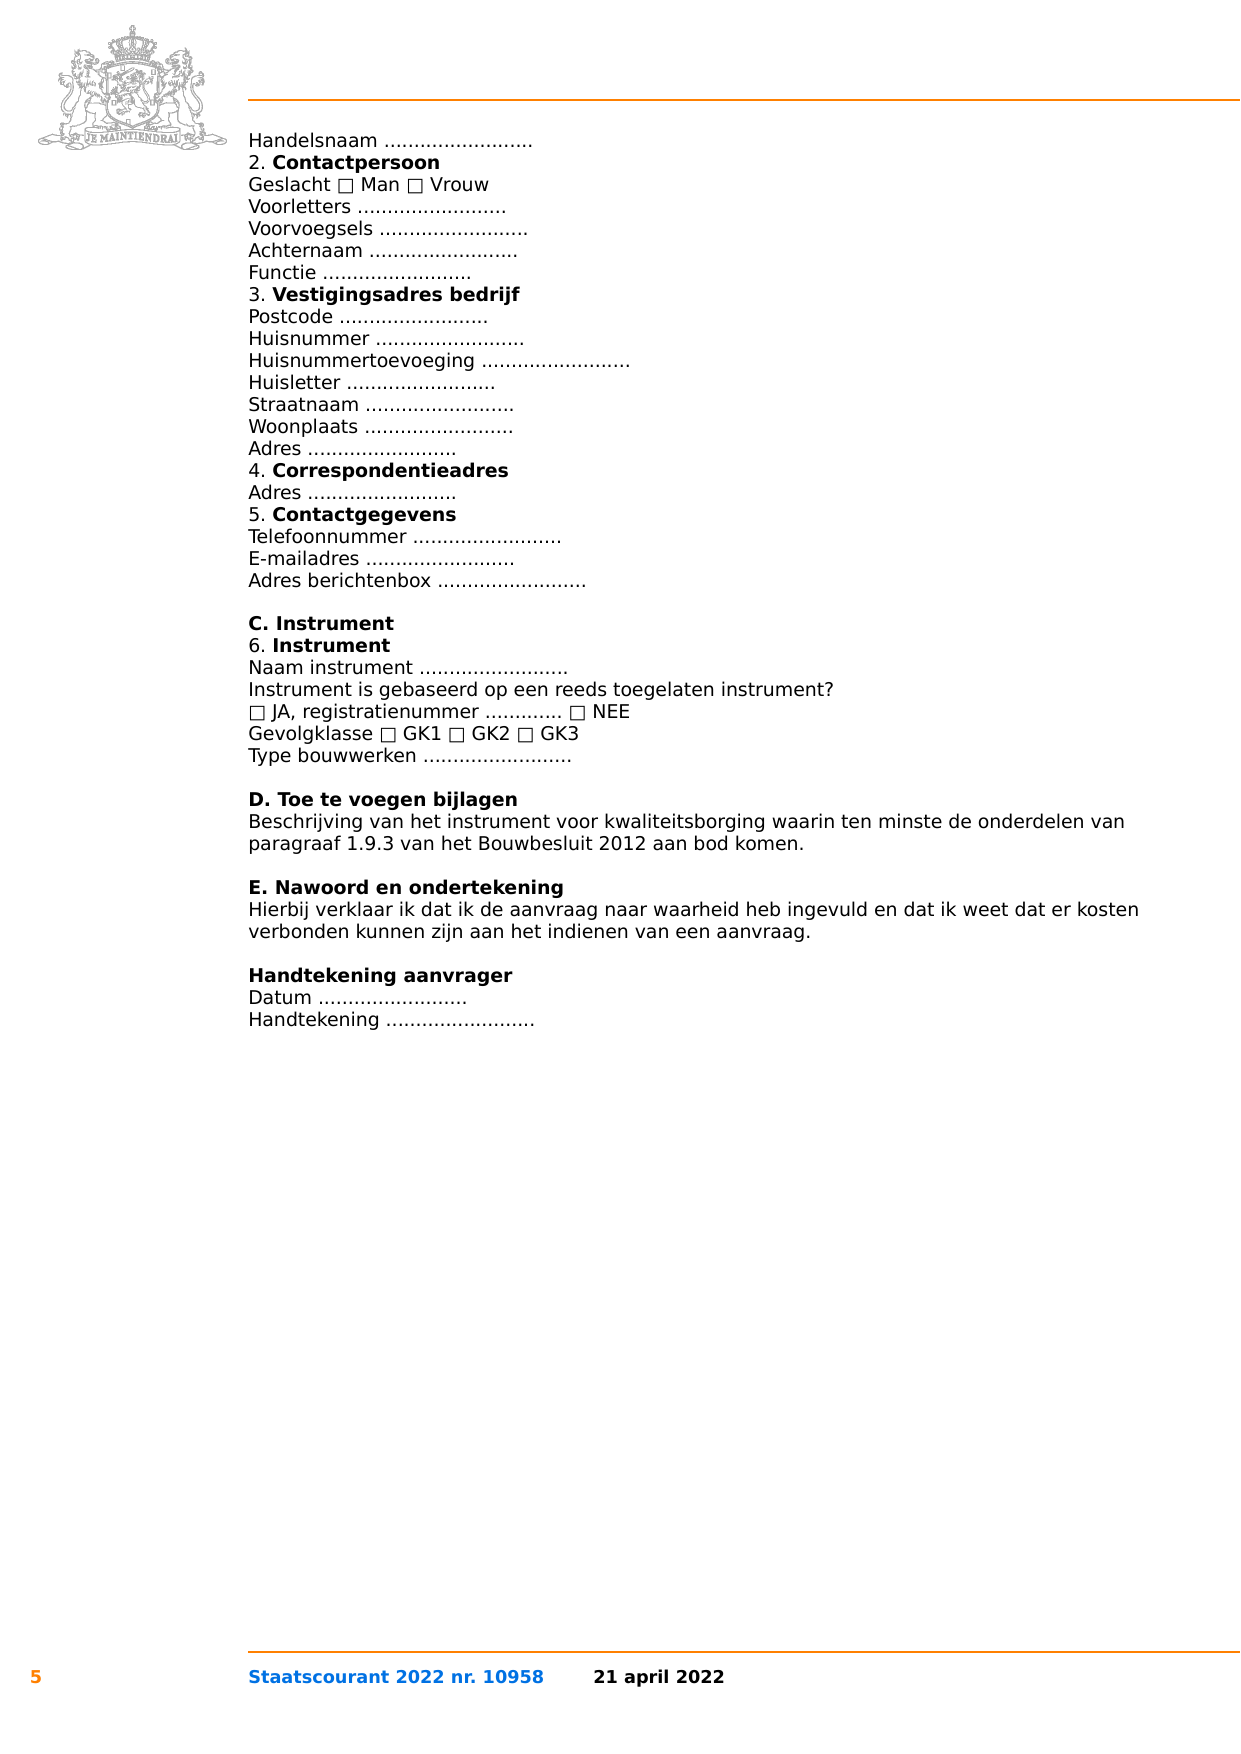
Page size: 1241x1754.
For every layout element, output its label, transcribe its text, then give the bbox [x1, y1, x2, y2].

text Adres ......................... [248, 438, 1163, 459]
text Straatnaam ......................... [248, 394, 1163, 416]
text Adres ......................... [248, 482, 1163, 503]
text Voorletters ......................... [248, 196, 1163, 218]
text 6. Instrument [248, 635, 1163, 657]
text Telefoonnummer ......................... [248, 526, 1163, 547]
text Achternaam ......................... [248, 240, 1163, 262]
text 4. Correspondentieadres [248, 459, 1163, 482]
text Type bouwwerken ......................... [248, 745, 1163, 767]
text E. Nawoord en ondertekening [248, 877, 1163, 899]
text 5. Contactgegevens [248, 503, 1163, 526]
text Datum ......................... [248, 987, 1163, 1009]
text Huisnummer ......................... [248, 328, 1163, 350]
text Beschrijving van het instrument voor kwaliteitsborging waarin ten minste de onderdelen van paragraaf 1.9.3 van het Bouwbesluit 2012 aan bod komen. [248, 811, 1163, 855]
text 2. Contactpersoon [248, 152, 1163, 174]
text Woonplaats ......................... [248, 416, 1163, 438]
text Naam instrument ......................... [248, 657, 1163, 679]
text Hierbij verklaar ik dat ik de aanvraag naar waarheid heb ingevuld en dat ik weet dat er kosten verbonden kunnen zijn aan het indienen van een aanvraag. [248, 899, 1163, 943]
text Handtekening aanvrager [248, 965, 1163, 987]
picture [38, 25, 227, 150]
text Instrument is gebaseerd op een reeds toegelaten instrument? [248, 679, 1163, 701]
text Voorvoegsels ......................... [248, 218, 1163, 240]
text Functie ......................... [248, 262, 1163, 284]
text □ JA, registratienummer ............. □ NEE [248, 701, 1163, 723]
text Huisletter ......................... [248, 372, 1163, 394]
text Adres berichtenbox ......................... [248, 569, 1163, 591]
text D. Toe te voegen bijlagen [248, 789, 1163, 811]
text Huisnummertoevoeging ......................... [248, 350, 1163, 372]
text C. Instrument [248, 613, 1163, 635]
text Handtekening ......................... [248, 1009, 1163, 1031]
text Gevolgklasse □ GK1 □ GK2 □ GK3 [248, 723, 1163, 745]
text Geslacht □ Man □ Vrouw [248, 174, 1163, 196]
text Handelsnaam ......................... [248, 130, 1163, 152]
text Postcode ......................... [248, 306, 1163, 328]
text E-mailadres ......................... [248, 547, 1163, 569]
text 3. Vestigingsadres bedrijf [248, 284, 1163, 306]
